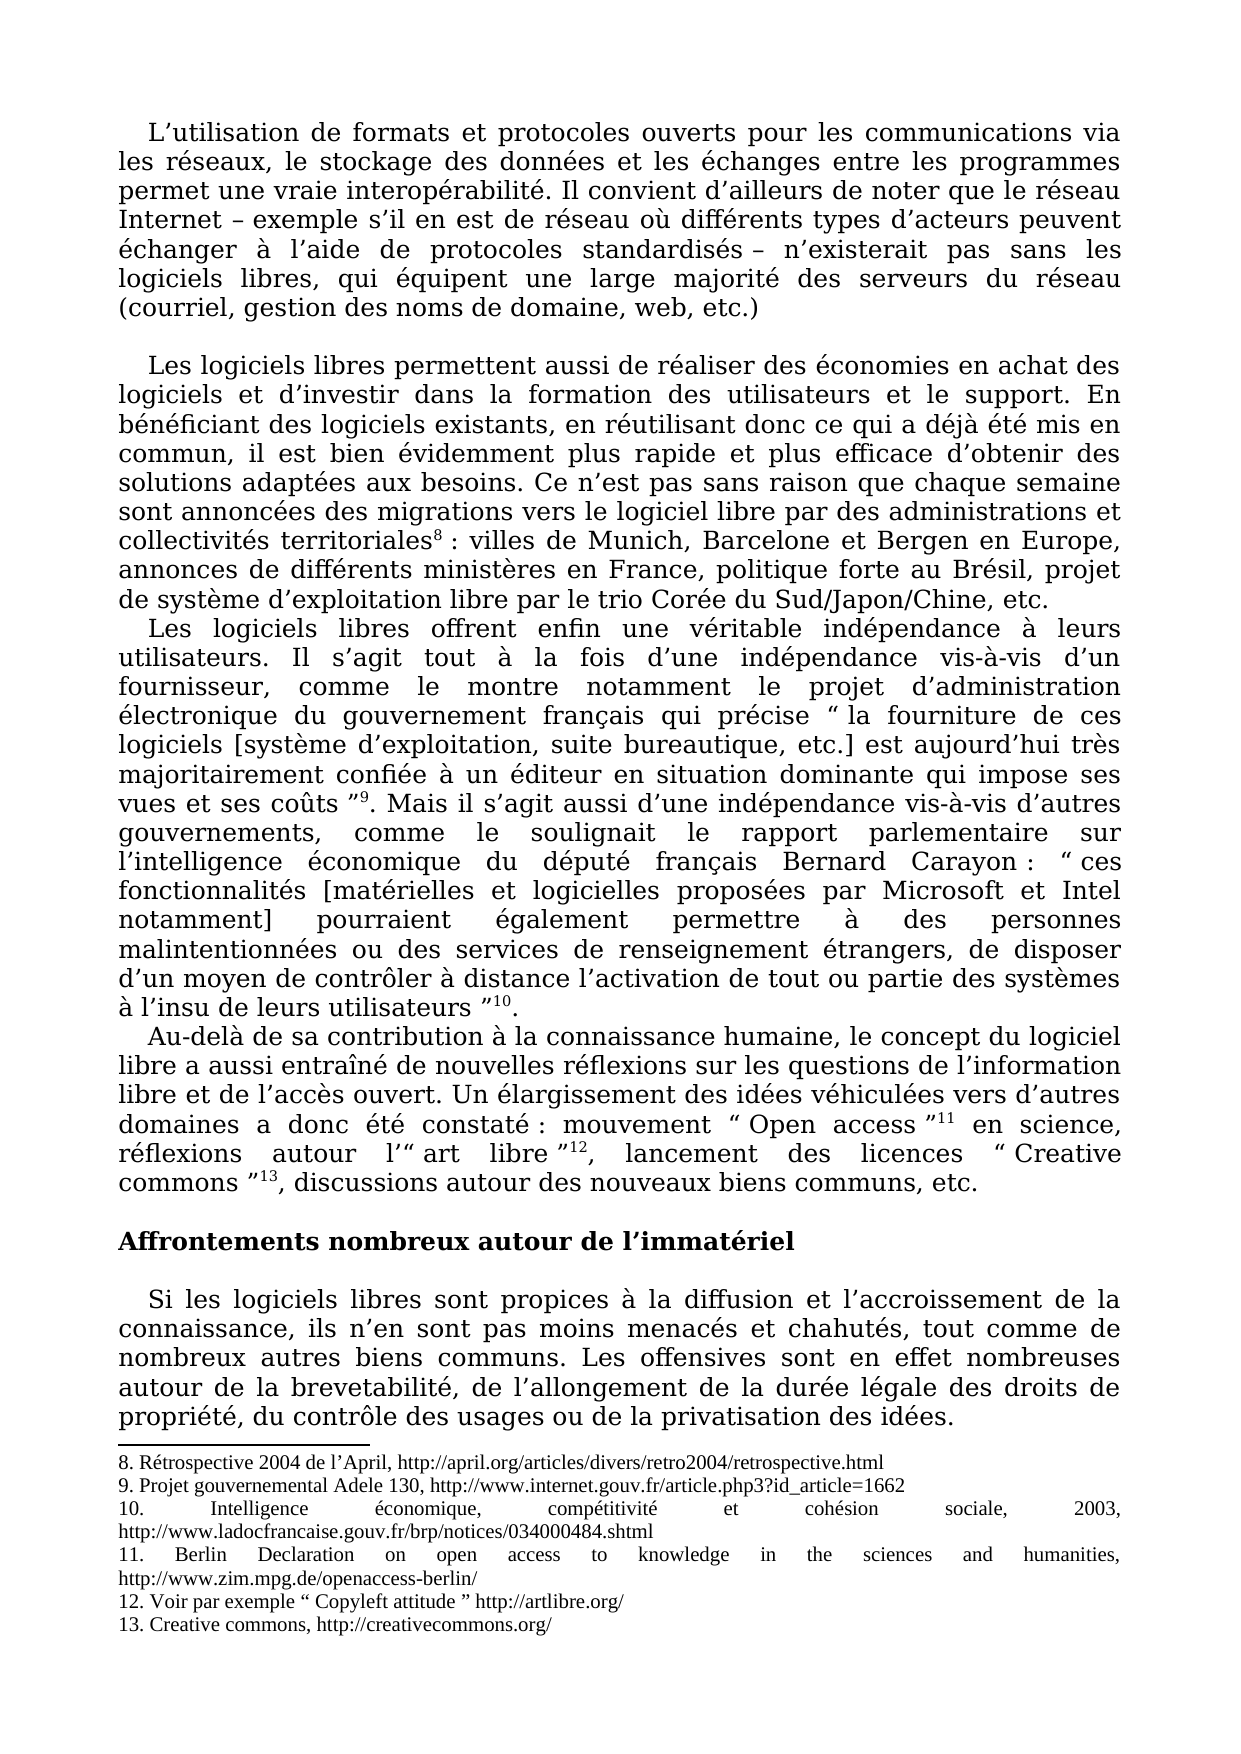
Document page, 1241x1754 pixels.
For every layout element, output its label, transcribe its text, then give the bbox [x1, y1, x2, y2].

text . Berlin Declaration on open access to knowledge in the sciences and humanities, http://www.zim.mpg.de/openaccess-berlin/ [118, 1543, 1122, 1589]
text L’utilisation de formats et protocoles ouverts pour les communications via les réseaux, le stockage des données et les échanges entre les programmes permet une vraie interopérabilité. Il convient d’ailleurs de noter que le réseau Internet – exemple s’il en est de réseau où différents types d’acteurs peuvent échanger à l’aide de protocoles standardisés – n’existerait pas sans les logiciels libres, qui équipent une large majorité des serveurs du réseau (courriel, gestion des noms de domaine, web, etc.) [118, 118, 1122, 322]
text . Rétrospective 2004 de l’April, http://april.org/articles/divers/retro2004/retrospective.html [118, 1451, 1122, 1474]
text . Projet gouvernemental Adele 130, http://www.internet.gouv.fr/article.php3?id_article=1662 [118, 1474, 1122, 1497]
text Au-delà de sa contribution à la connaissance humaine, le concept du logiciel libre a aussi entraîné de nouvelles réflexions sur les questions de l’information libre et de l’accès ouvert. Un élargissement des idées véhiculées vers d’autres domaines a donc été constaté : mouvement “ Open access ” en science, réflexions autour l’“ art libre ”, lancement des licences “ Creative commons ”, discussions autour des nouveaux biens communs, etc. [118, 1022, 1122, 1197]
text . Creative commons, http://creativecommons.org/ [118, 1613, 1122, 1636]
text . Intelligence économique, compétitivité et cohésion sociale, 2003, http://www.ladocfrancaise.gouv.fr/brp/notices/034000484.shtml [118, 1497, 1122, 1543]
text . Voir par exemple “ Copyleft attitude ” http://artlibre.org/ [118, 1589, 1122, 1613]
text Les logiciels libres offrent enfin une véritable indépendance à leurs utilisateurs. Il s’agit tout à la fois d’une indépendance vis-à-vis d’un fournisseur, comme le montre notamment le projet d’administration électronique du gouvernement français qui précise “ la fourniture de ces logiciels [système d’exploitation, suite bureautique, etc.] est aujourd’hui très majoritairement confiée à un éditeur en situation dominante qui impose ses vues et ses coûts ”. Mais il s’agit aussi d’une indépendance vis-à-vis d’autres gouvernements, comme le soulignait le rapport parlementaire sur l’intelligence économique du député français Bernard Carayon : “ ces fonctionnalités [matérielles et logicielles proposées par Microsoft et Intel notamment] pourraient également permettre à des personnes malintentionnées ou des services de renseignement étrangers, de disposer d’un moyen de contrôler à distance l’activation de tout ou partie des systèmes à l’insu de leurs utilisateurs ”. [118, 614, 1122, 1022]
text Si les logiciels libres sont propices à la diffusion et l’accroissement de la connaissance, ils n’en sont pas moins menacés et chahutés, tout comme de nombreux autres biens communs. Les offensives sont en effet nombreuses autour de la brevetabilité, de l’allongement de la durée légale des droits de propriété, du contrôle des usages ou de la privatisation des idées. [118, 1285, 1122, 1431]
text Affrontements nombreux autour de l’immatériel [118, 1226, 1122, 1256]
text Les logiciels libres permettent aussi de réaliser des économies en achat des logiciels et d’investir dans la formation des utilisateurs et le support. En bénéficiant des logiciels existants, en réutilisant donc ce qui a déjà été mis en commun, il est bien évidemment plus rapide et plus efficace d’obtenir des solutions adaptées aux besoins. Ce n’est pas sans raison que chaque semaine sont annoncées des migrations vers le logiciel libre par des administrations et collectivités territoriales : villes de Munich, Barcelone et Bergen en Europe, annonces de différents ministères en France, politique forte au Brésil, projet de système d’exploitation libre par le trio Corée du Sud/Japon/Chine, etc. [118, 351, 1122, 614]
